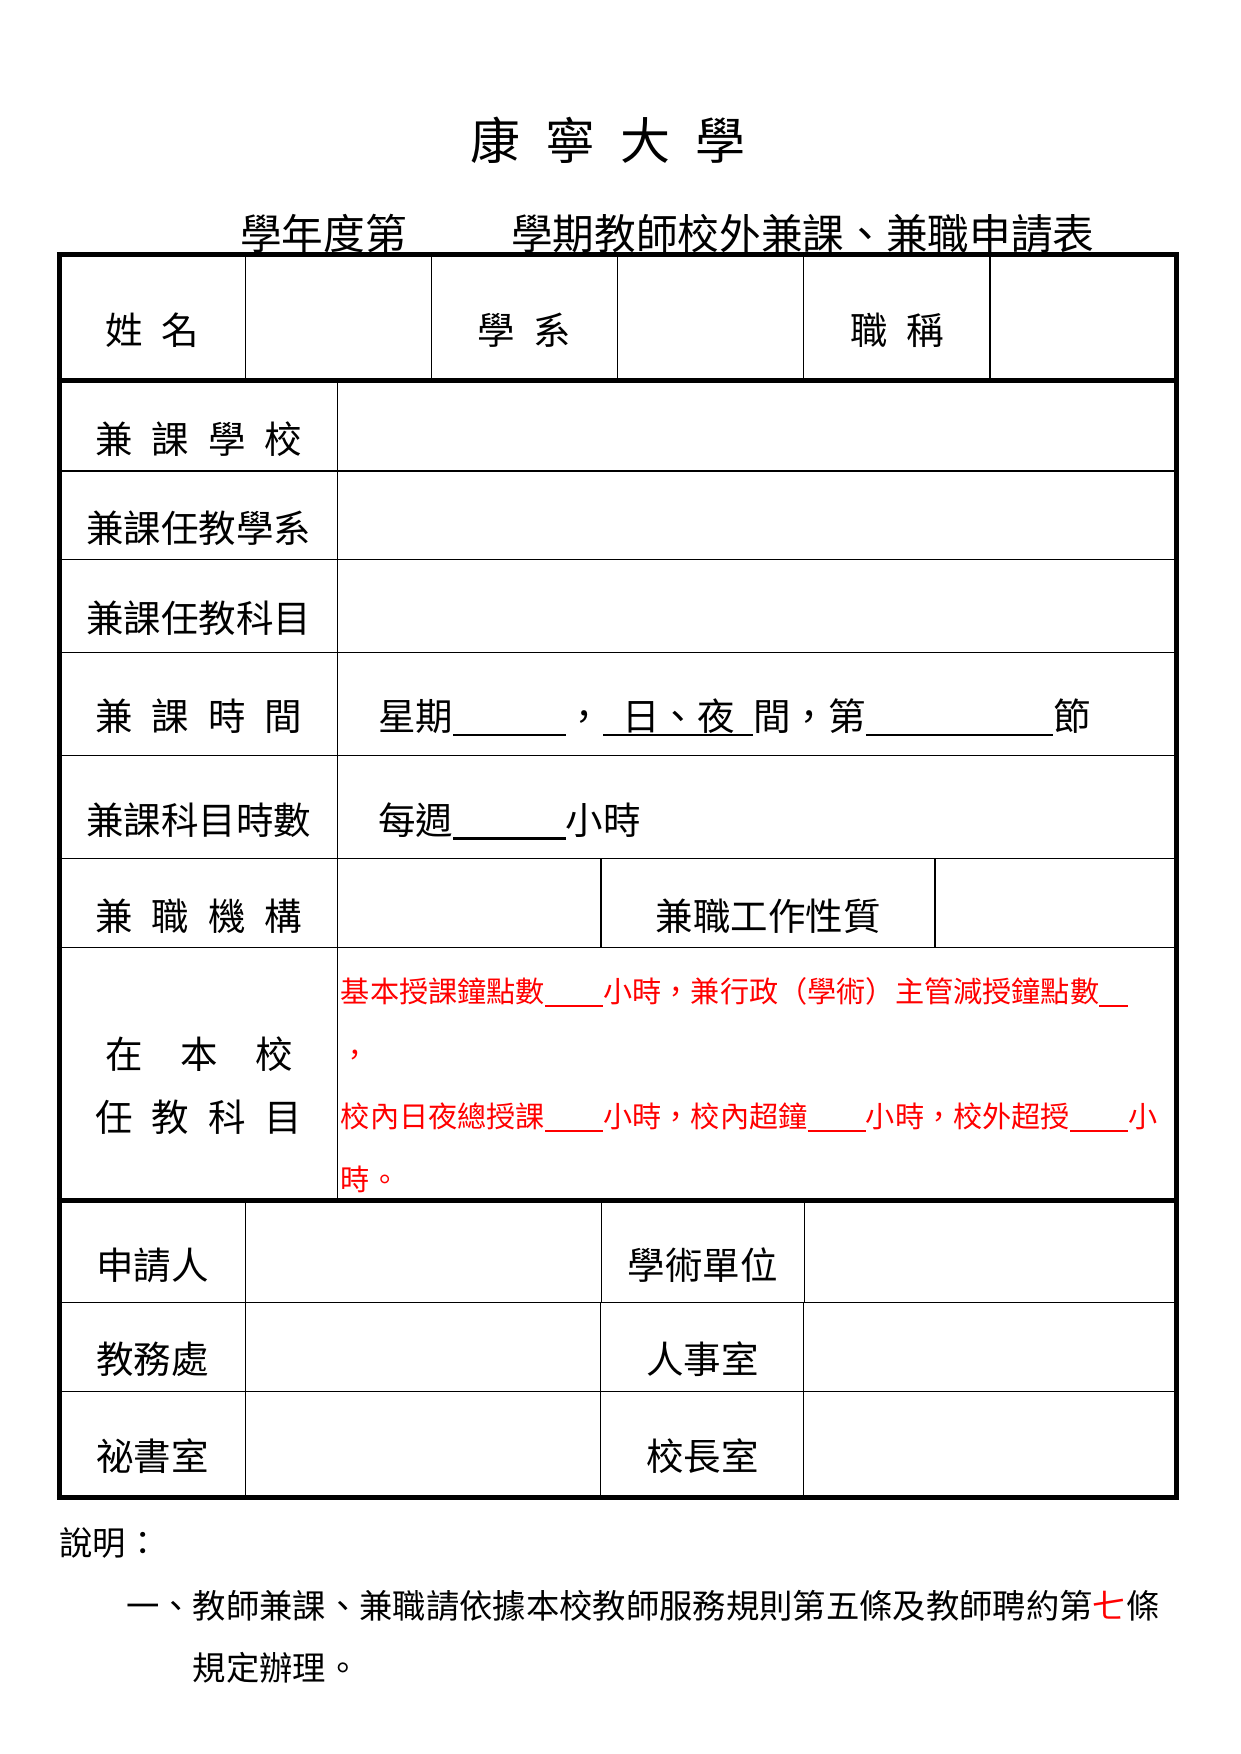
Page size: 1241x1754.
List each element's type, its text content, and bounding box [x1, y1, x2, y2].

table_cell 兼職工作性質 [602, 859, 934, 947]
table_cell 基本授課鐘點數 小時，兼行政（學術）主管減授鐘點數 ， 校內日夜總授課 小時，校內超鐘 小時，校外超授 小時。 [338, 948, 1174, 1198]
table_cell 人事室 [601, 1303, 803, 1391]
table_cell [804, 1303, 1174, 1391]
table_header [246, 257, 431, 378]
table_cell [246, 1392, 600, 1495]
table_header [991, 257, 1174, 378]
table_header 姓 名 [62, 257, 245, 378]
table_cell 每週 小時 [338, 756, 1174, 858]
table_cell 兼 課 學 校 [62, 383, 337, 470]
table_cell 在 本 校 任 教 科 目 [62, 948, 337, 1198]
table_cell [246, 1303, 600, 1391]
table_cell [936, 859, 1174, 947]
table_cell [338, 560, 1174, 651]
table_header 學 系 [432, 257, 617, 378]
table_cell 兼課科目時數 [62, 756, 337, 858]
text 康 寧 大 學 [59, 64, 1181, 189]
table_cell [246, 1203, 601, 1302]
table_cell 兼 課 時 間 [62, 653, 337, 755]
table_cell 兼 職 機 構 [62, 859, 337, 947]
text 一、教師兼課、兼職請依據本校教師服務規則第五條及教師聘約第七條規定辦理。 [126, 1562, 1181, 1687]
text 說明： [59, 1499, 1181, 1562]
table_header [618, 257, 803, 378]
text 學年度第 學期教師校外兼課、兼職申請表 [59, 189, 1181, 252]
table_cell [805, 1203, 1174, 1302]
table_cell 祕書室 [62, 1392, 245, 1495]
table_cell [338, 472, 1174, 558]
table_cell 兼課任教科目 [62, 560, 337, 651]
table_cell 星期 ， 日、夜 間，第 節 [338, 653, 1174, 755]
table_cell [804, 1392, 1174, 1495]
table_cell 學術單位 [602, 1203, 804, 1302]
table_cell 申請人 [62, 1203, 245, 1302]
table_cell 校長室 [601, 1392, 803, 1495]
table_header 職 稱 [804, 257, 989, 378]
table_cell 兼課任教學系 [62, 472, 337, 558]
table_cell 教務處 [62, 1303, 245, 1391]
table_cell [338, 383, 1174, 470]
table_cell [338, 859, 600, 947]
